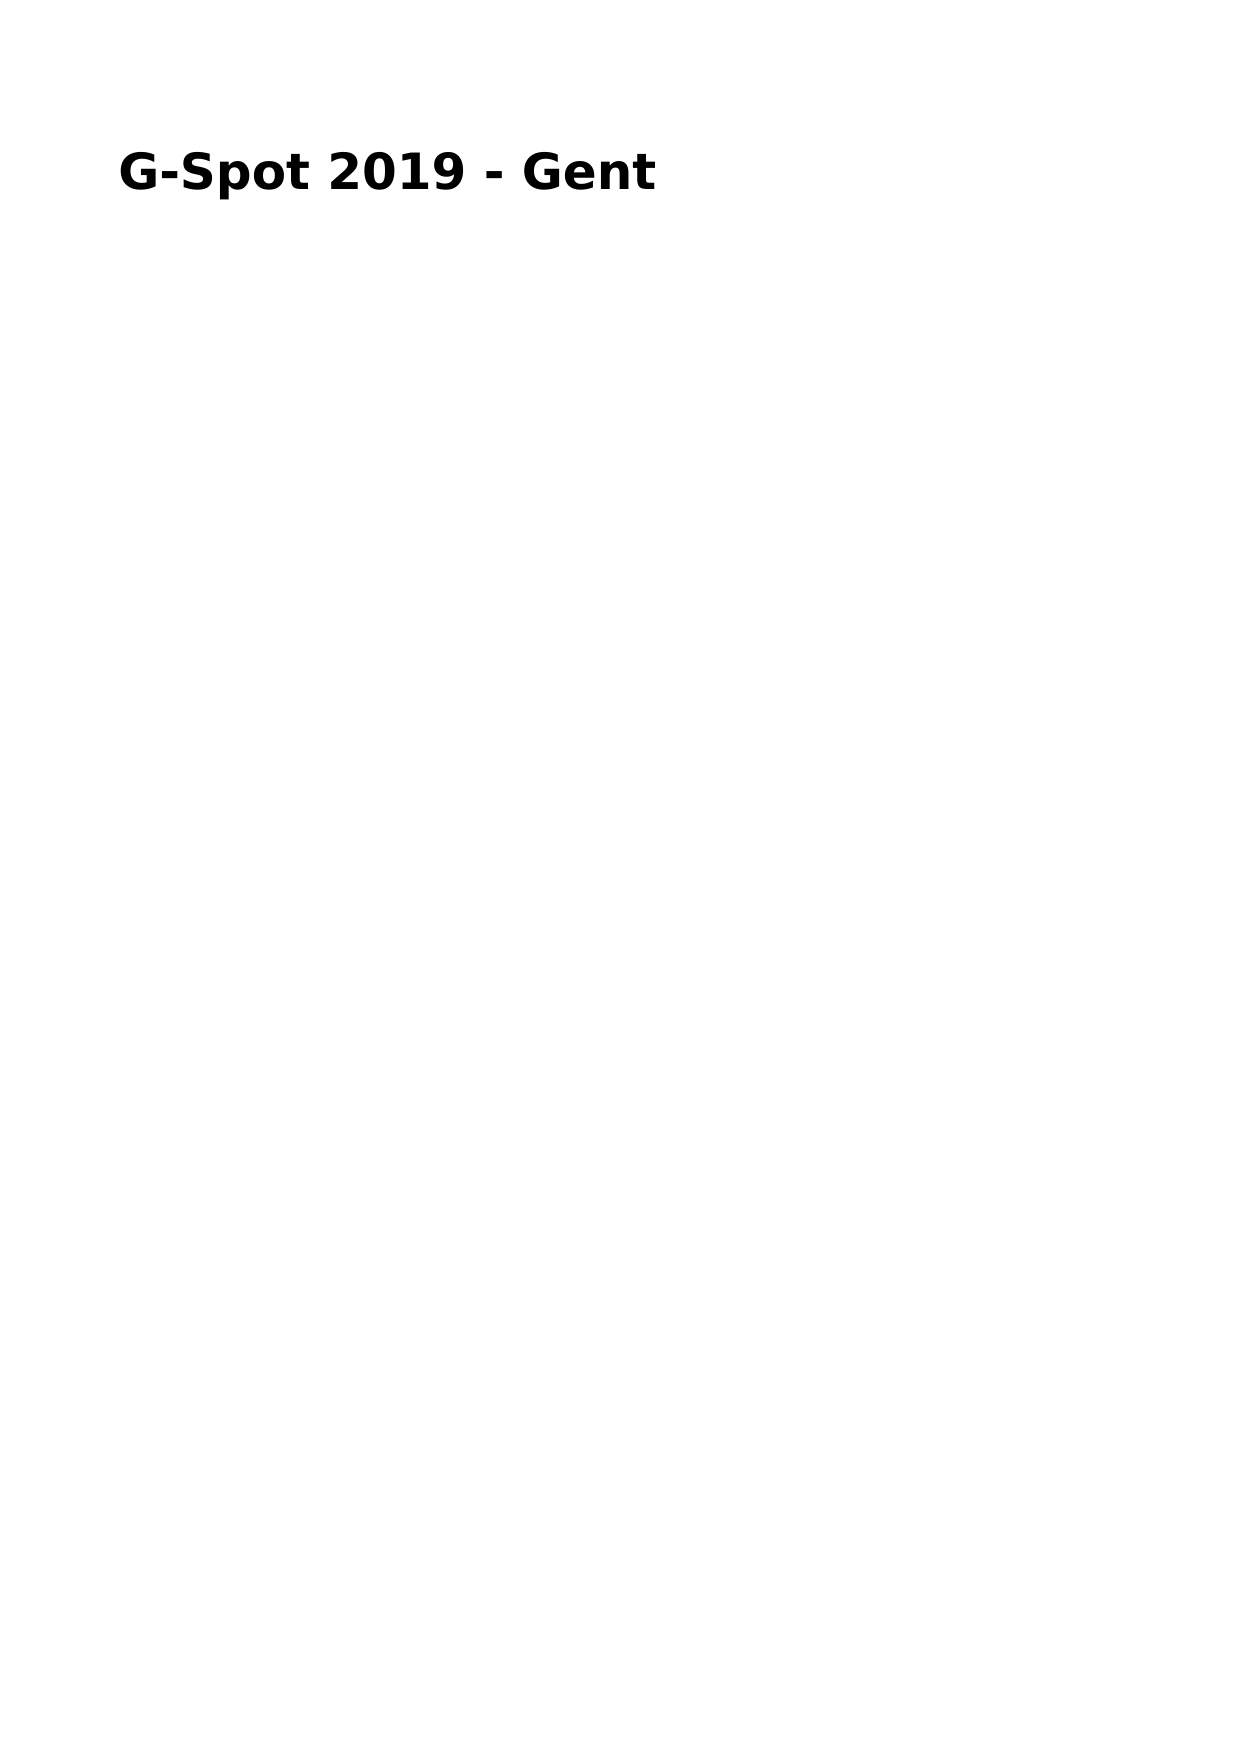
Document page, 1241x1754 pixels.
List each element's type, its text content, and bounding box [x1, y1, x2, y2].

subtitle G-Spot 2019 - Gent [118, 143, 1122, 201]
